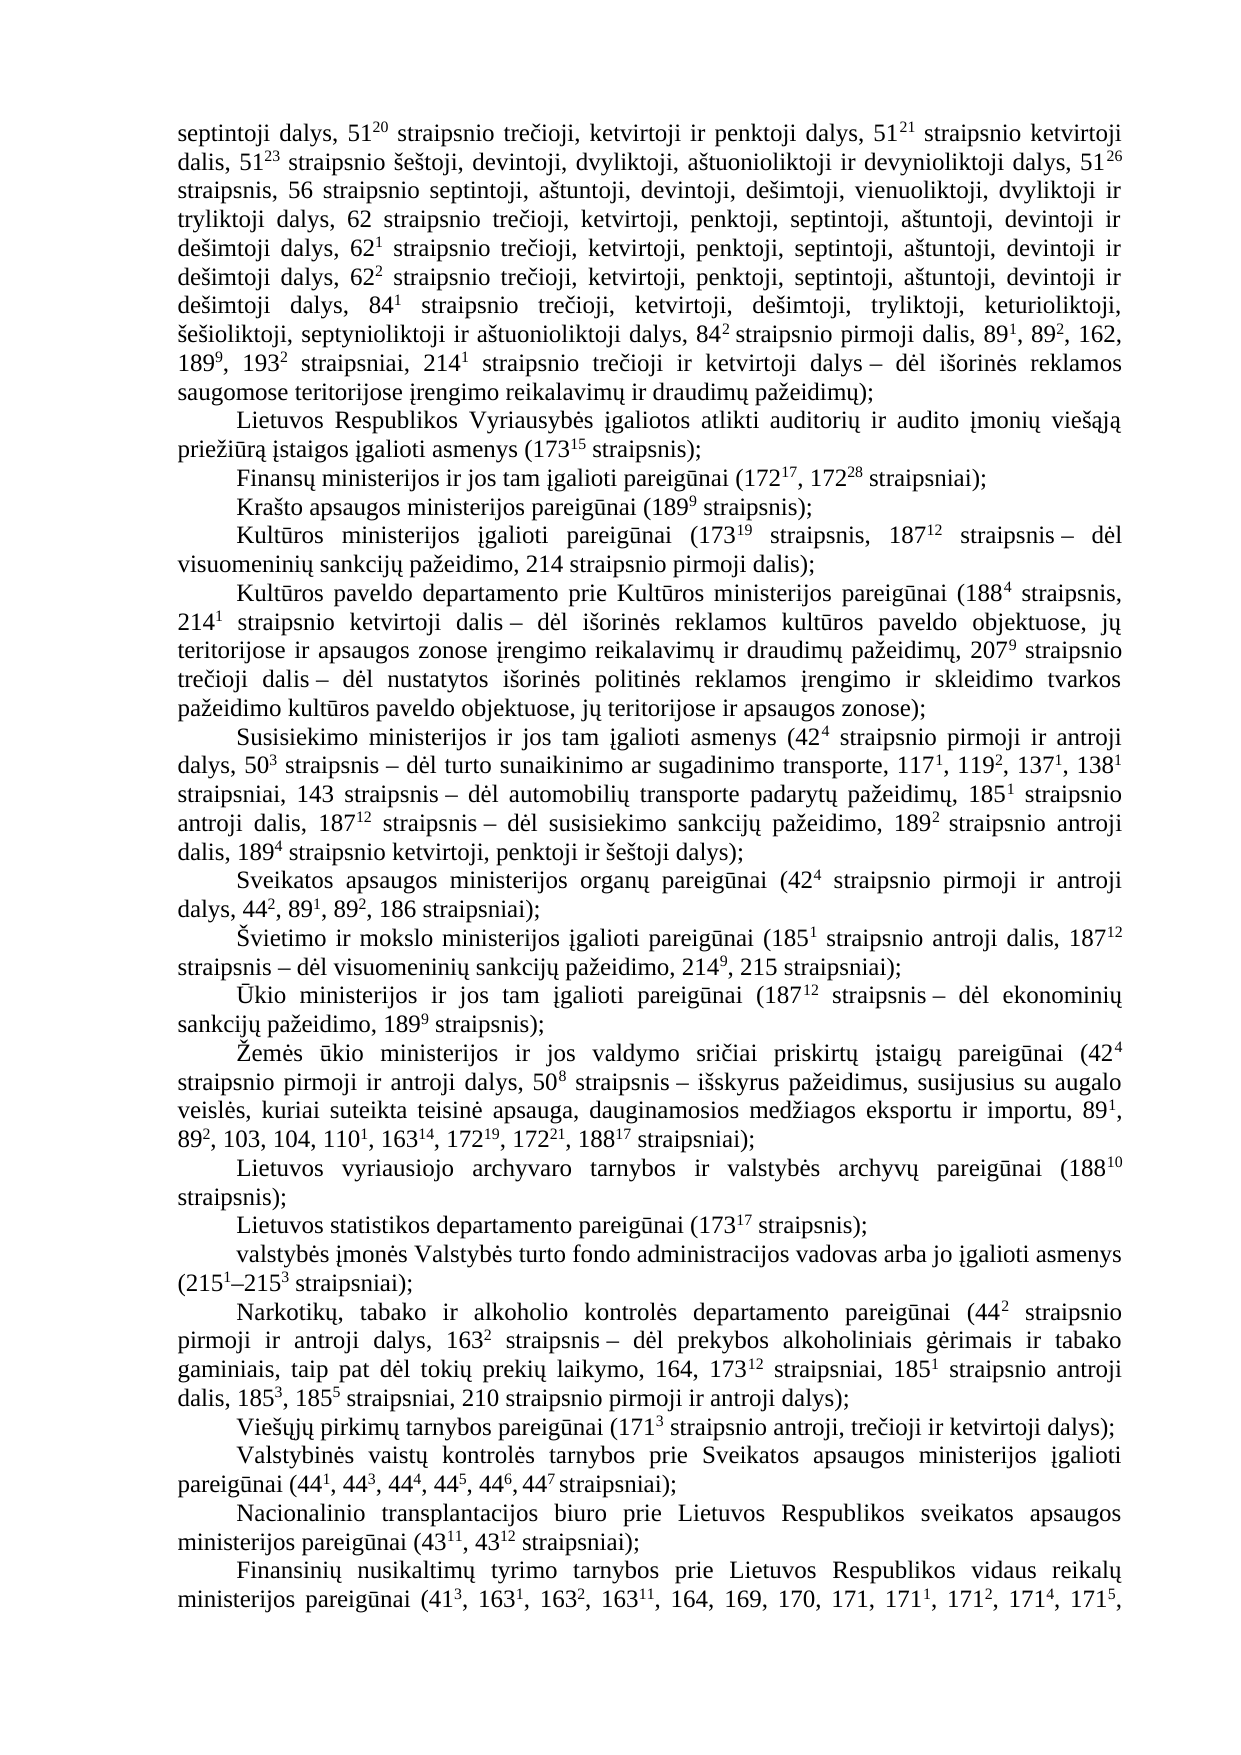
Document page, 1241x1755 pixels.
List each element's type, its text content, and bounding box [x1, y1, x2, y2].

text Lietuvos statistikos departamento pareigūnai (17317 straipsnis); [177, 1211, 1122, 1239]
text Nacionalinio transplantacijos biuro prie Lietuvos Respublikos sveikatos apsaugos ministerijos pareigūnai (4311, 4312 straipsniai); [177, 1498, 1122, 1556]
text Lietuvos Respublikos Vyriausybės įgaliotos atlikti auditorių ir audito įmonių viešąją priežiūrą įstaigos įgalioti asmenys (17315 straipsnis); [177, 406, 1122, 463]
text Susisiekimo ministerijos ir jos tam įgalioti asmenys (424 straipsnio pirmoji ir antroji dalys, 503 straipsnis – dėl turto sunaikinimo ar sugadinimo transporte, 1171, 1192, 1371, 1381 straipsniai, 143 straipsnis – dėl automobilių transporte padarytų pažeidimų, 1851 straipsnio antroji dalis, 18712 straipsnis – dėl susisiekimo sankcijų pažeidimo, 1892 straipsnio antroji dalis, 1894 straipsnio ketvirtoji, penktoji ir šeštoji dalys); [177, 722, 1122, 866]
text valstybės įmonės Valstybės turto fondo administracijos vadovas arba jo įgalioti asmenys (2151–2153 straipsniai); [177, 1239, 1122, 1297]
text Valstybinės vaistų kontrolės tarnybos prie Sveikatos apsaugos ministerijos įgalioti pareigūnai (441, 443, 444, 445, 446, 447 straipsniai); [177, 1441, 1122, 1498]
text Kultūros ministerijos įgalioti pareigūnai (17319 straipsnis, 18712 straipsnis – dėl visuomeninių sankcijų pažeidimo, 214 straipsnio pirmoji dalis); [177, 521, 1122, 578]
text Švietimo ir mokslo ministerijos įgalioti pareigūnai (1851 straipsnio antroji dalis, 18712 straipsnis – dėl visuomeninių sankcijų pažeidimo, 2149, 215 straipsniai); [177, 923, 1122, 981]
text Krašto apsaugos ministerijos pareigūnai (1899 straipsnis); [177, 492, 1122, 521]
text Narkotikų, tabako ir alkoholio kontrolės departamento pareigūnai (442 straipsnio pirmoji ir antroji dalys, 1632 straipsnis – dėl prekybos alkoholiniais gėrimais ir tabako gaminiais, taip pat dėl tokių prekių laikymo, 164, 17312 straipsniai, 1851 straipsnio antroji dalis, 1853, 1855 straipsniai, 210 straipsnio pirmoji ir antroji dalys); [177, 1297, 1122, 1412]
text Žemės ūkio ministerijos ir jos valdymo sričiai priskirtų įstaigų pareigūnai (424 straipsnio pirmoji ir antroji dalys, 508 straipsnis – išskyrus pažeidimus, susijusius su augalo veislės, kuriai suteikta teisinė apsauga, dauginamosios medžiagos eksportu ir importu, 891, 892, 103, 104, 1101, 16314, 17219, 17221, 18817 straipsniai); [177, 1038, 1122, 1153]
text Finansų ministerijos ir jos tam įgalioti pareigūnai (17217, 17228 straipsniai); [177, 463, 1122, 492]
text Ūkio ministerijos ir jos tam įgalioti pareigūnai (18712 straipsnis – dėl ekonominių sankcijų pažeidimo, 1899 straipsnis); [177, 981, 1122, 1038]
text Finansinių nusikaltimų tyrimo tarnybos prie Lietuvos Respublikos vidaus reikalų ministerijos pareigūnai (413, 1631, 1632, 16311, 164, 169, 170, 171, 1711, 1712, 1714, 1715, [177, 1556, 1122, 1613]
text Sveikatos apsaugos ministerijos organų pareigūnai (424 straipsnio pirmoji ir antroji dalys, 442, 891, 892, 186 straipsniai); [177, 866, 1122, 923]
text Kultūros paveldo departamento prie Kultūros ministerijos pareigūnai (1884 straipsnis, 2141 straipsnio ketvirtoji dalis – dėl išorinės reklamos kultūros paveldo objektuose, jų teritorijose ir apsaugos zonose įrengimo reikalavimų ir draudimų pažeidimų, 2079 straipsnio trečioji dalis – dėl nustatytos išorinės politinės reklamos įrengimo ir skleidimo tvarkos pažeidimo kultūros paveldo objektuose, jų teritorijose ir apsaugos zonose); [177, 578, 1122, 722]
text Lietuvos vyriausiojo archyvaro tarnybos ir valstybės archyvų pareigūnai (18810 straipsnis); [177, 1153, 1122, 1211]
text septintoji dalys, 5120 straipsnio trečioji, ketvirtoji ir penktoji dalys, 5121 straipsnio ketvirtoji dalis, 5123 straipsnio šeštoji, devintoji, dvyliktoji, aštuonioliktoji ir devynioliktoji dalys, 5126 straipsnis, 56 straipsnio septintoji, aštuntoji, devintoji, dešimtoji, vienuoliktoji, dvyliktoji ir tryliktoji dalys, 62 straipsnio trečioji, ketvirtoji, penktoji, septintoji, aštuntoji, devintoji ir dešimtoji dalys, 621 straipsnio trečioji, ketvirtoji, penktoji, septintoji, aštuntoji, devintoji ir dešimtoji dalys, 622 straipsnio trečioji, ketvirtoji, penktoji, septintoji, aštuntoji, devintoji ir dešimtoji dalys, 841 straipsnio trečioji, ketvirtoji, dešimtoji, tryliktoji, keturioliktoji, šešioliktoji, septynioliktoji ir aštuonioliktoji dalys, 842 straipsnio pirmoji dalis, 891, 892, 162, 1899, 1932 straipsniai, 2141 straipsnio trečioji ir ketvirtoji dalys – dėl išorinės reklamos saugomose teritorijose įrengimo reikalavimų ir draudimų pažeidimų); [177, 118, 1122, 406]
text Viešųjų pirkimų tarnybos pareigūnai (1713 straipsnio antroji, trečioji ir ketvirtoji dalys); [177, 1412, 1122, 1441]
